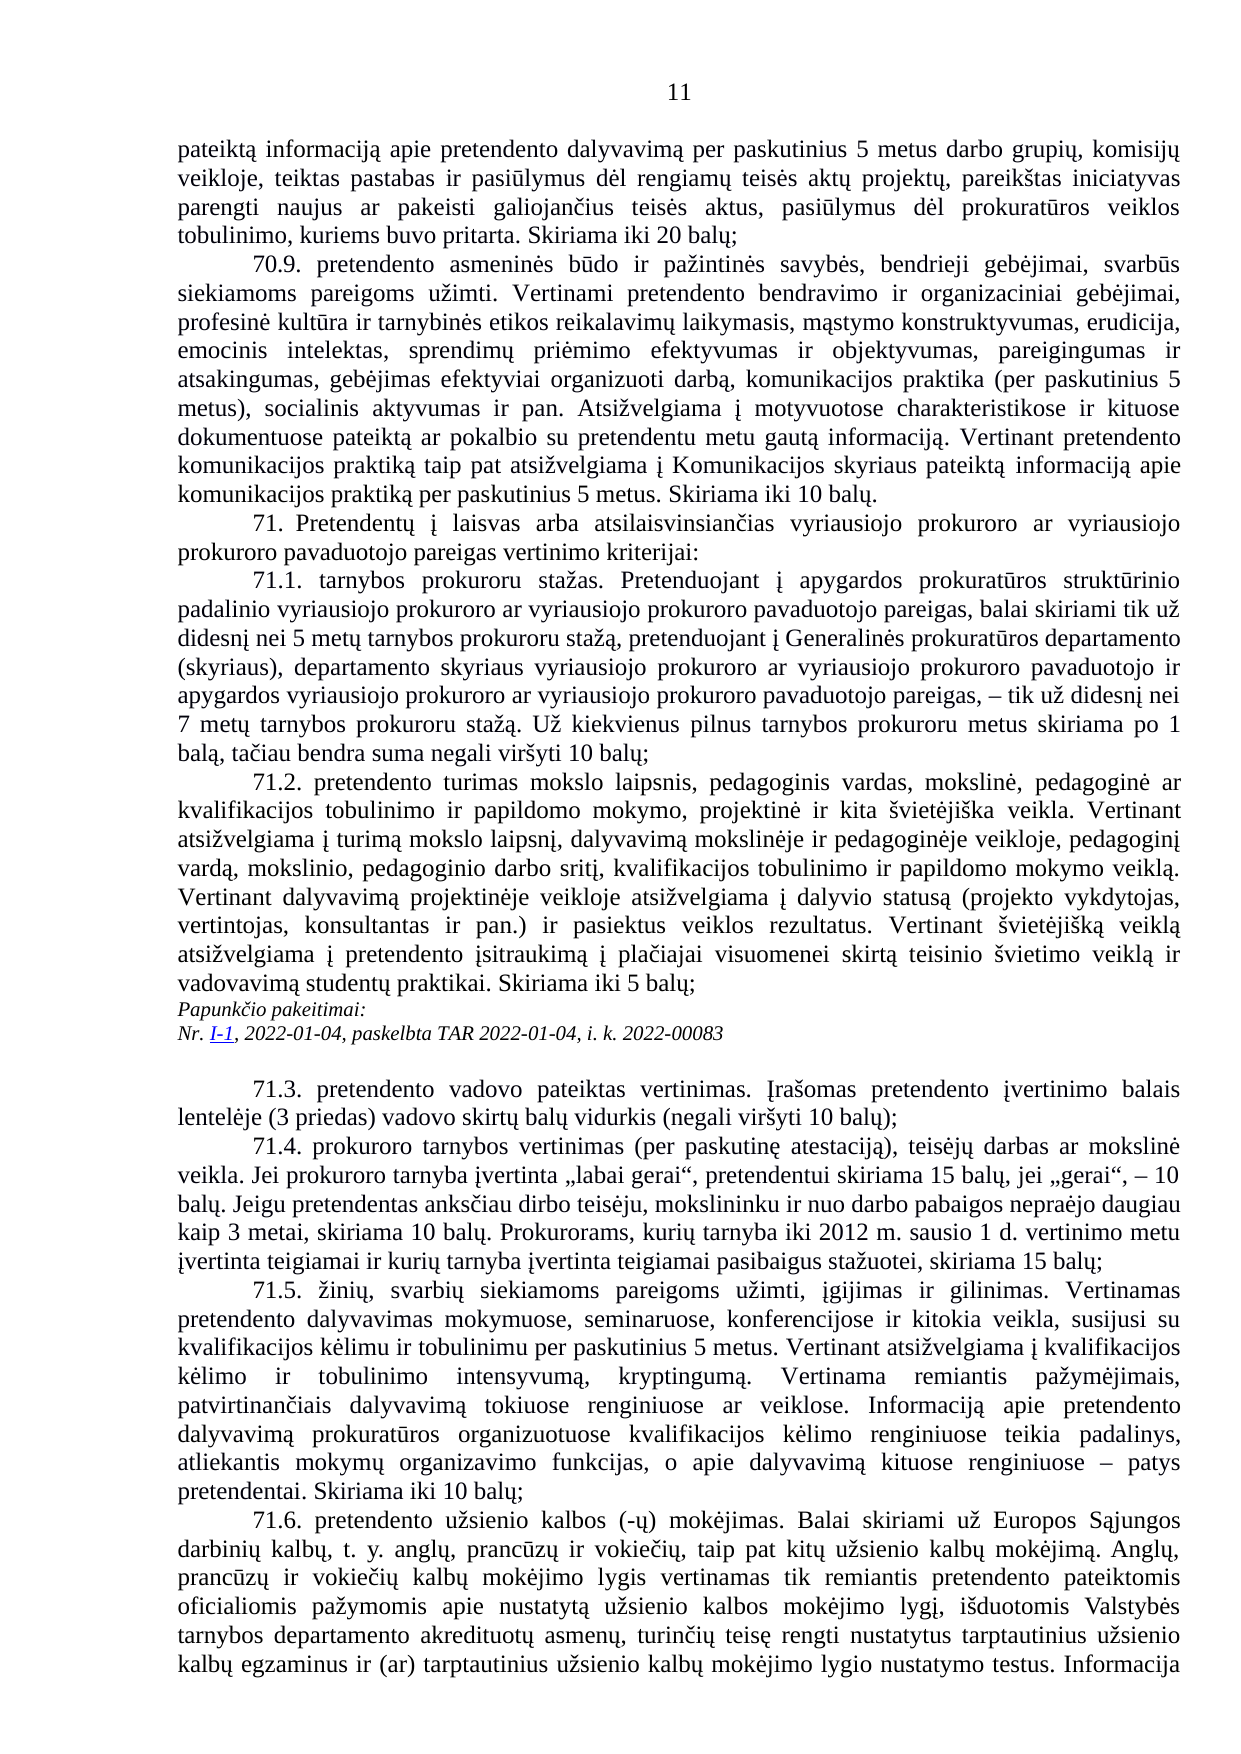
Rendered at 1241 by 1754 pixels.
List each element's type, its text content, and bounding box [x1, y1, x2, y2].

text 71.2. pretendento turimas mokslo laipsnis, pedagoginis vardas, mokslinė, pedagoginė ar kvalifikacijos tobulinimo ir papildomo mokymo, projektinė ir kita švietėjiška veikla. Vertinant atsižvelgiama į turimą mokslo laipsnį, dalyvavimą mokslinėje ir pedagoginėje veikloje, pedagoginį vardą, mokslinio, pedagoginio darbo sritį, kvalifikacijos tobulinimo ir papildomo mokymo veiklą. Vertinant dalyvavimą projektinėje veikloje atsižvelgiama į dalyvio statusą (projekto vykdytojas, vertintojas, konsultantas ir pan.) ir pasiektus veiklos rezultatus. Vertinant švietėjišką veiklą atsižvelgiama į pretendento įsitraukimą į plačiajai visuomenei skirtą teisinio švietimo veiklą ir vadovavimą studentų praktikai. Skiriama iki 5 balų; [177, 767, 1181, 997]
text 71.5. žinių, svarbių siekiamoms pareigoms užimti, įgijimas ir gilinimas. Vertinamas pretendento dalyvavimas mokymuose, seminaruose, konferencijose ir kitokia veikla, susijusi su kvalifikacijos kėlimu ir tobulinimu per paskutinius 5 metus. Vertinant atsižvelgiama į kvalifikacijos kėlimo ir tobulinimo intensyvumą, kryptingumą. Vertinama remiantis pažymėjimais, patvirtinančiais dalyvavimą tokiuose renginiuose ar veiklose. Informaciją apie pretendento dalyvavimą prokuratūros organizuotuose kvalifikacijos kėlimo renginiuose teikia padalinys, atliekantis mokymų organizavimo funkcijas, o apie dalyvavimą kituose renginiuose – patys pretendentai. Skiriama iki 10 balų; [177, 1275, 1181, 1505]
text 71.3. pretendento vadovo pateiktas vertinimas. Įrašomas pretendento įvertinimo balais lentelėje (3 priedas) vadovo skirtų balų vidurkis (negali viršyti 10 balų); [177, 1074, 1181, 1131]
text pateiktą informaciją apie pretendento dalyvavimą per paskutinius 5 metus darbo grupių, komisijų veikloje, teiktas pastabas ir pasiūlymus dėl rengiamų teisės aktų projektų, pareikštas iniciatyvas parengti naujus ar pakeisti galiojančius teisės aktus, pasiūlymus dėl prokuratūros veiklos tobulinimo, kuriems buvo pritarta. Skiriama iki 20 balų; [177, 134, 1181, 249]
text Papunkčio pakeitimai: [177, 997, 1181, 1021]
text 71.6. pretendento užsienio kalbos (-ų) mokėjimas. Balai skiriami už Europos Sąjungos darbinių kalbų, t. y. anglų, prancūzų ir vokiečių, taip pat kitų užsienio kalbų mokėjimą. Anglų, prancūzų ir vokiečių kalbų mokėjimo lygis vertinamas tik remiantis pretendento pateiktomis oficialiomis pažymomis apie nustatytą užsienio kalbos mokėjimo lygį, išduotomis Valstybės tarnybos departamento akredituotų asmenų, turinčių teisę rengti nustatytus tarptautinius užsienio kalbų egzaminus ir (ar) tarptautinius užsienio kalbų mokėjimo lygio nustatymo testus. Informacija [177, 1505, 1181, 1677]
text 71.1. tarnybos prokuroru stažas. Pretenduojant į apygardos prokuratūros struktūrinio padalinio vyriausiojo prokuroro ar vyriausiojo prokuroro pavaduotojo pareigas, balai skiriami tik už didesnį nei 5 metų tarnybos prokuroru stažą, pretenduojant į Generalinės prokuratūros departamento (skyriaus), departamento skyriaus vyriausiojo prokuroro ar vyriausiojo prokuroro pavaduotojo ir apygardos vyriausiojo prokuroro ar vyriausiojo prokuroro pavaduotojo pareigas, – tik už didesnį nei 7 metų tarnybos prokuroru stažą. Už kiekvienus pilnus tarnybos prokuroru metus skiriama po 1 balą, tačiau bendra suma negali viršyti 10 balų; [177, 566, 1181, 767]
text 71. Pretendentų į laisvas arba atsilaisvinsiančias vyriausiojo prokuroro ar vyriausiojo prokuroro pavaduotojo pareigas vertinimo kriterijai: [177, 508, 1181, 566]
text 70.9. pretendento asmeninės būdo ir pažintinės savybės, bendrieji gebėjimai, svarbūs siekiamoms pareigoms užimti. Vertinami pretendento bendravimo ir organizaciniai gebėjimai, profesinė kultūra ir tarnybinės etikos reikalavimų laikymasis, mąstymo konstruktyvumas, erudicija, emocinis intelektas, sprendimų priėmimo efektyvumas ir objektyvumas, pareigingumas ir atsakingumas, gebėjimas efektyviai organizuoti darbą, komunikacijos praktika (per paskutinius 5 metus), socialinis aktyvumas ir pan. Atsižvelgiama į motyvuotose charakteristikose ir kituose dokumentuose pateiktą ar pokalbio su pretendentu metu gautą informaciją. Vertinant pretendento komunikacijos praktiką taip pat atsižvelgiama į Komunikacijos skyriaus pateiktą informaciją apie komunikacijos praktiką per paskutinius 5 metus. Skiriama iki 10 balų. [177, 249, 1181, 508]
text Nr. I-1, 2022-01-04, paskelbta TAR 2022-01-04, i. k. 2022-00083 [177, 1021, 1181, 1045]
text 71.4. prokuroro tarnybos vertinimas (per paskutinę atestaciją), teisėjų darbas ar mokslinė veikla. Jei prokuroro tarnyba įvertinta „labai gerai“, pretendentui skiriama 15 balų, jei „gerai“, – 10 balų. Jeigu pretendentas anksčiau dirbo teisėju, mokslininku ir nuo darbo pabaigos nepraėjo daugiau kaip 3 metai, skiriama 10 balų. Prokurorams, kurių tarnyba iki 2012 m. sausio 1 d. vertinimo metu įvertinta teigiamai ir kurių tarnyba įvertinta teigiamai pasibaigus stažuotei, skiriama 15 balų; [177, 1131, 1181, 1275]
